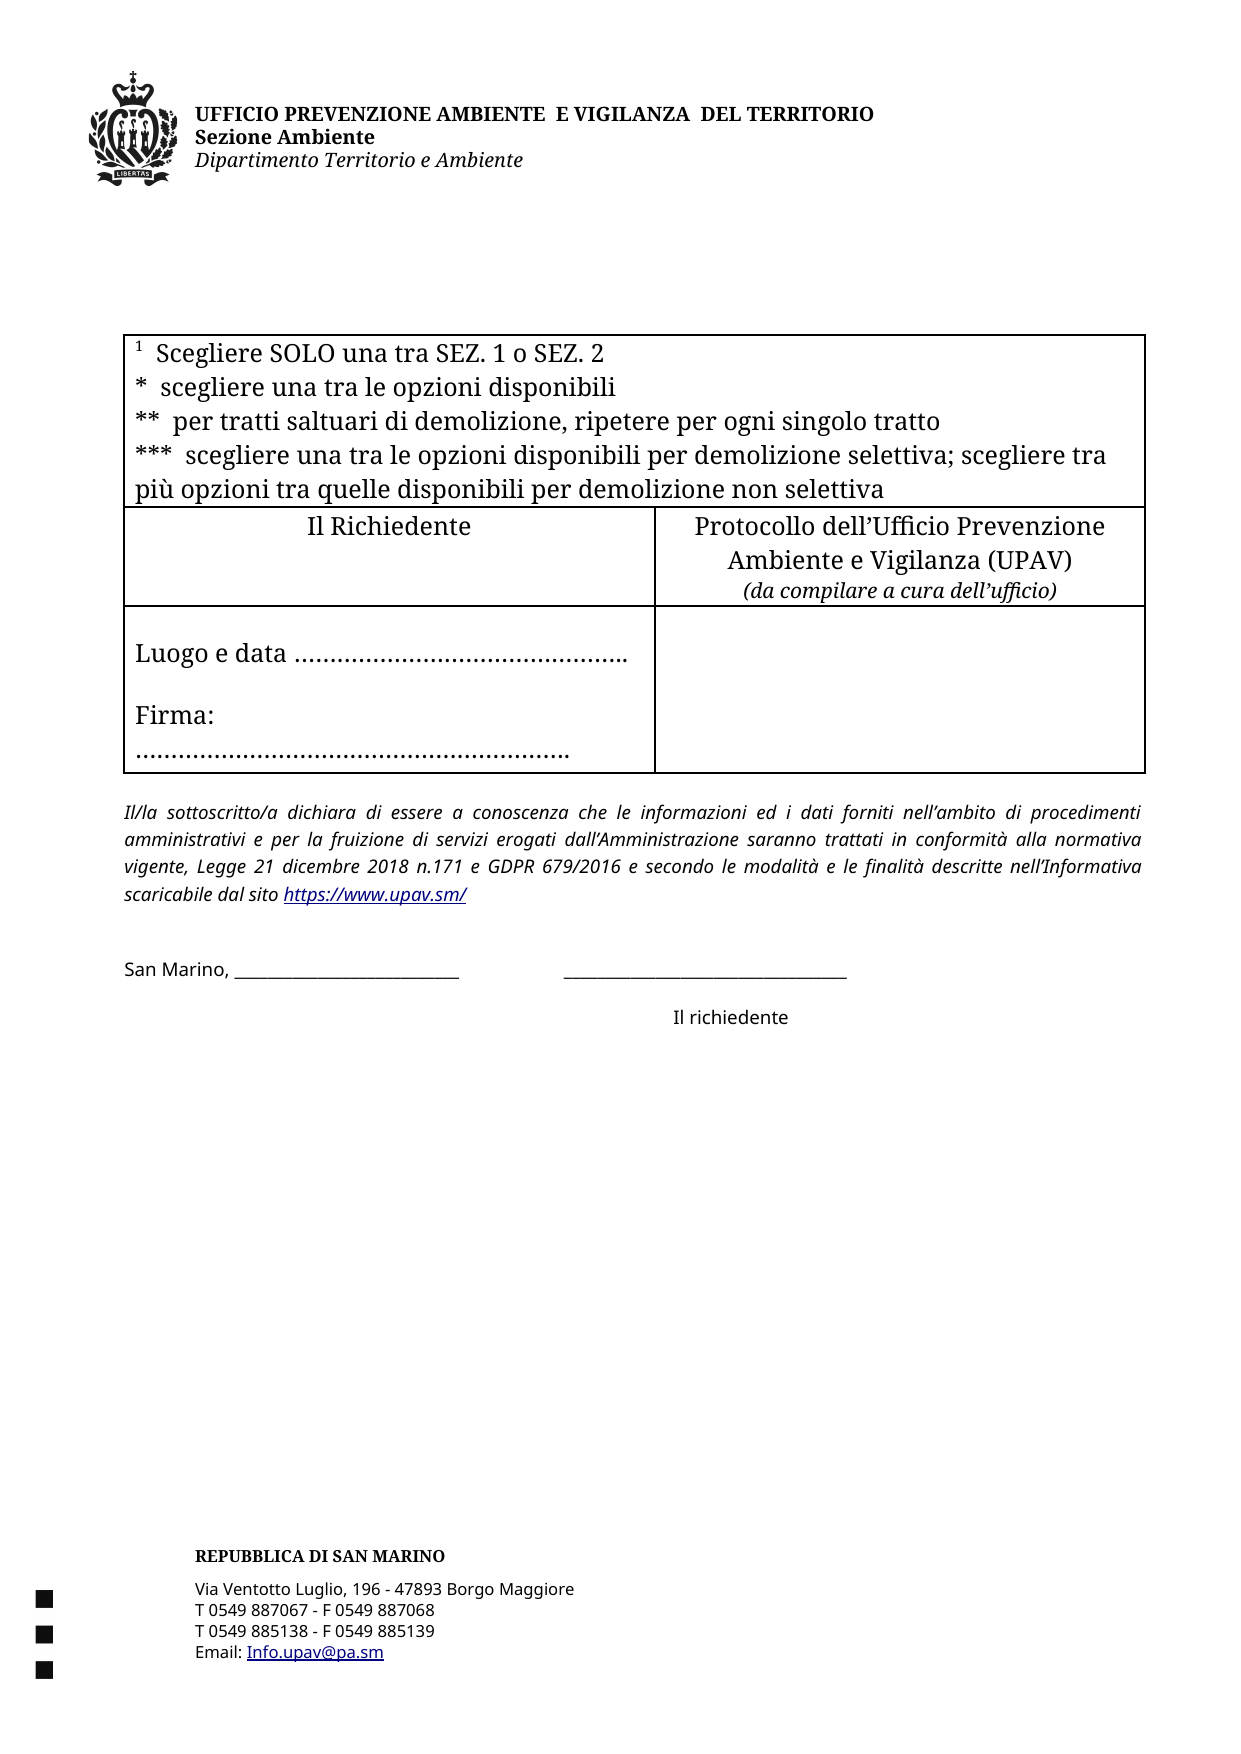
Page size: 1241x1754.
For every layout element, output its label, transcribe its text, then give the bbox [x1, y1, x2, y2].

table_cell 1 Scegliere SOLO una tra SEZ. 1 o SEZ. 2 * scegliere una tra le opzioni disponibili ** per tratti saltuari di demolizione, ripetere per ogni singolo tratto *** scegliere una tra le opzioni disponibili per demolizione selettiva; scegliere tra più opzioni tra quelle disponibili per demolizione non selettiva [125, 336, 1144, 506]
table_cell Il Richiedente [125, 508, 654, 605]
text Il/la sottoscritto/a dichiara di essere a conoscenza che le informazioni ed i dati forniti nell’ambito di procedimenti amministrativi e per la fruizione di servizi erogati dall’Amministrazione saranno trattati in conformità alla normativa vigente, Legge 21 dicembre 2018 n.171 e GDPR 679/2016 e secondo le modalità e le finalità descritte nell’Informativa scaricabile dal sito https://www.upav.sm/ [124, 799, 1143, 907]
table_cell Luogo e data ……………………………………….. Firma: ……………………………………………………. [125, 607, 654, 772]
text San Marino, ___________________________ __________________________________ [124, 956, 1143, 982]
picture [35, 1590, 53, 1679]
table_cell Protocollo dell’Ufficio Prevenzione Ambiente e Vigilanza (UPAV) (da compilare a cura dell’ufficio) [656, 508, 1144, 605]
picture [88, 71, 178, 186]
table_cell [656, 607, 1144, 772]
text Il richiedente [195, 1004, 1143, 1030]
